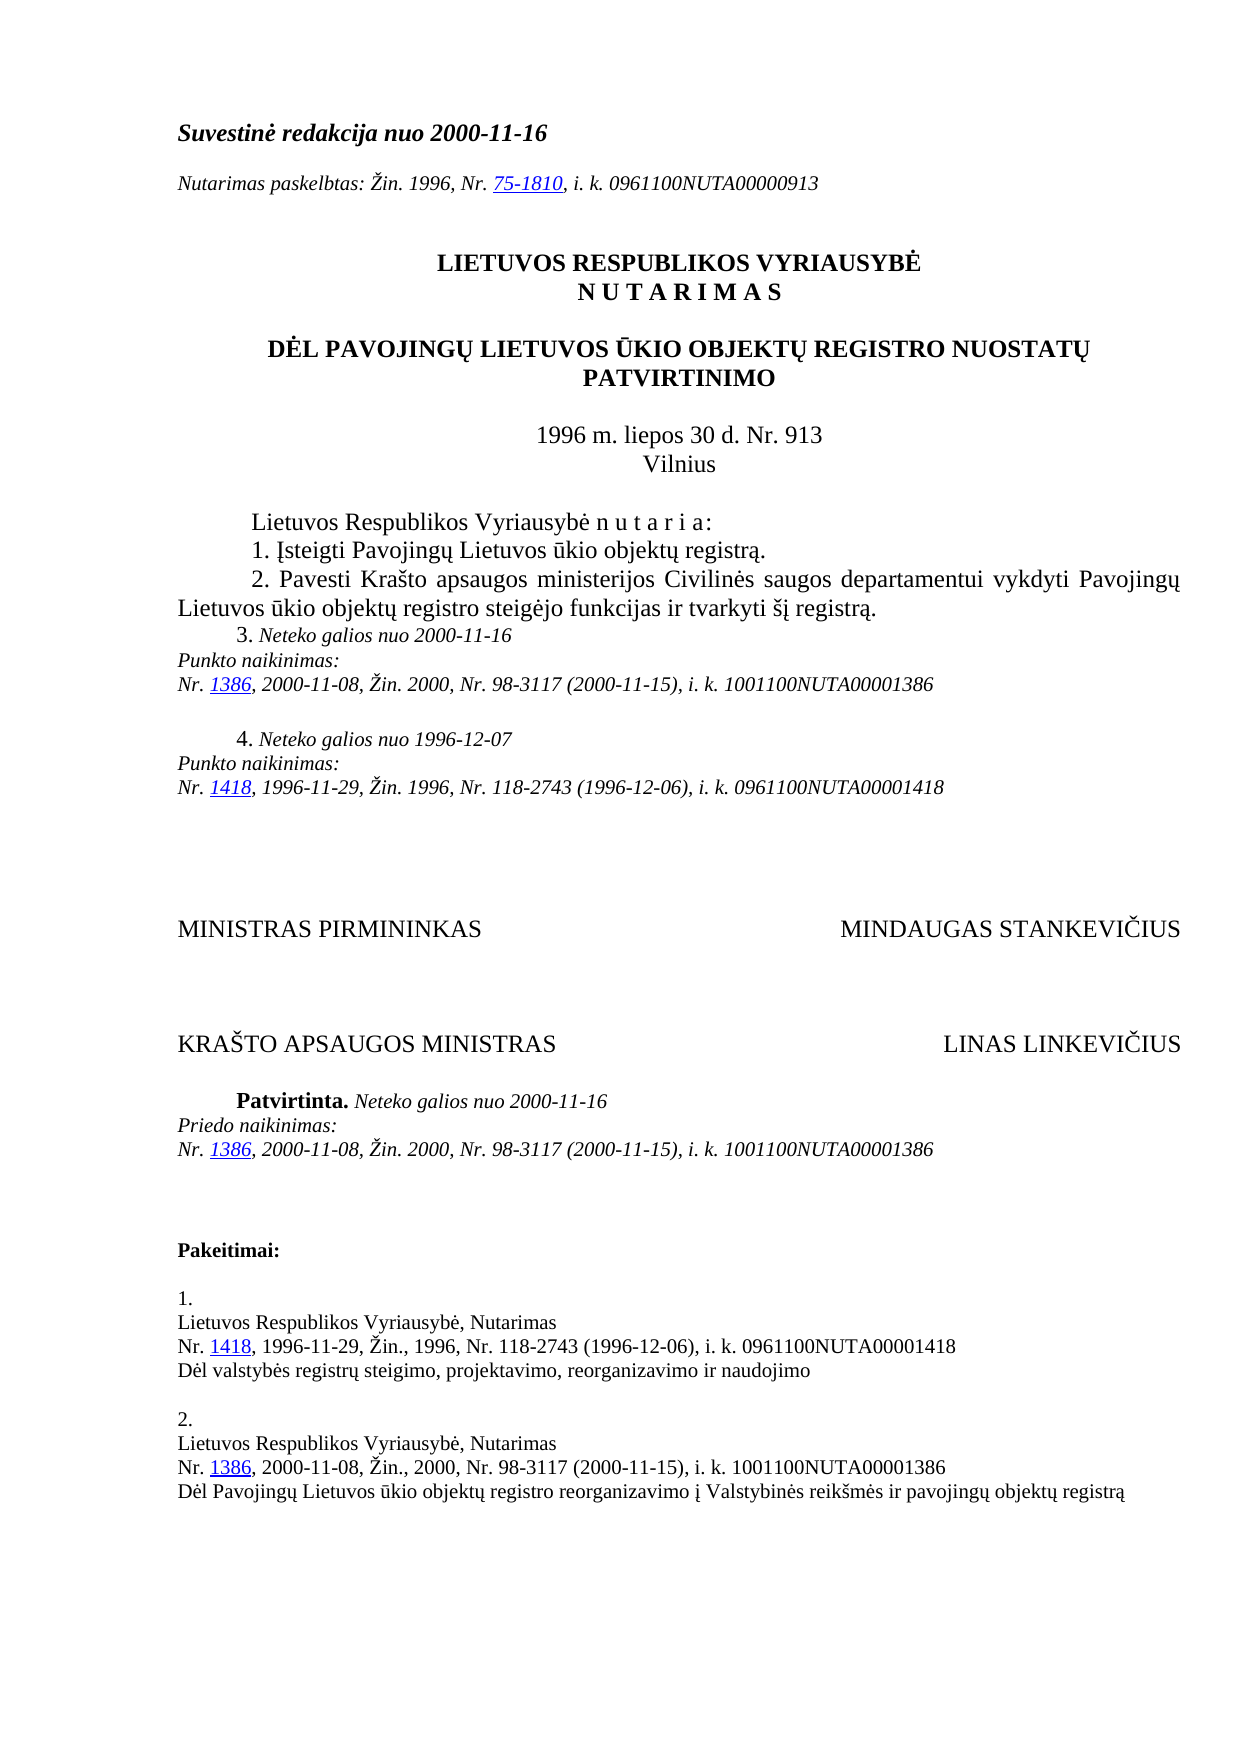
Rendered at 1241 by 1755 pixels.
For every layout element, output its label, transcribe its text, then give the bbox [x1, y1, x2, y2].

text Lietuvos Respublikos Vyriausybė, Nutarimas [177, 1431, 1181, 1455]
text Suvestinė redakcija nuo 2000-11-16 [177, 118, 1181, 147]
text Punkto naikinimas: [177, 648, 1181, 672]
text 2. [177, 1407, 1181, 1431]
text DĖL PAVOJINGŲ LIETUVOS ŪKIO OBJEKTŲ REGISTRO NUOSTATŲ PATVIRTINIMO [177, 334, 1181, 392]
text Pakeitimai: [177, 1238, 1181, 1262]
text Lietuvos Respublikos Vyriausybė nutaria: [177, 507, 1181, 535]
text Nr. 1386, 2000-11-08, Žin. 2000, Nr. 98-3117 (2000-11-15), i. k. 1001100NUTA00001386 [177, 1137, 1181, 1161]
text KRAŠTO APSAUGOS MINISTRAS LINAS LINKEVIČIUS [177, 1029, 1181, 1058]
text MINISTRAS PIRMININKAS MINDAUGAS STANKEVIČIUS [177, 914, 1181, 943]
text Dėl valstybės registrų steigimo, projektavimo, reorganizavimo ir naudojimo [177, 1358, 1181, 1382]
text Priedo naikinimas: [177, 1113, 1181, 1137]
text 1. [177, 1286, 1181, 1310]
text 1. Įsteigti Pavojingų Lietuvos ūkio objektų registrą. [177, 535, 1181, 564]
text 4. Neteko galios nuo 1996-12-07 [177, 725, 1181, 751]
text Vilnius [177, 449, 1181, 478]
text 3. Neteko galios nuo 2000-11-16 [177, 622, 1181, 648]
text Nr. 1386, 2000-11-08, Žin. 2000, Nr. 98-3117 (2000-11-15), i. k. 1001100NUTA00001386 [177, 672, 1181, 696]
text N U T A R I M A S [177, 277, 1181, 305]
text Nr. 1418, 1996-11-29, Žin., 1996, Nr. 118-2743 (1996-12-06), i. k. 0961100NUTA00001418 [177, 1334, 1181, 1358]
text Nutarimas paskelbtas: Žin. 1996, Nr. 75-1810, i. k. 0961100NUTA00000913 [177, 171, 1181, 195]
text Patvirtinta. Neteko galios nuo 2000-11-16 [177, 1087, 1181, 1113]
text Dėl Pavojingų Lietuvos ūkio objektų registro reorganizavimo į Valstybinės reikšmės ir pavojingų objektų registrą [177, 1479, 1181, 1503]
text 1996 m. liepos 30 d. Nr. 913 [177, 420, 1181, 449]
text Nr. 1386, 2000-11-08, Žin., 2000, Nr. 98-3117 (2000-11-15), i. k. 1001100NUTA00001386 [177, 1455, 1181, 1479]
text 2. Pavesti Krašto apsaugos ministerijos Civilinės saugos departamentui vykdyti Pavojingų Lietuvos ūkio objektų registro steigėjo funkcijas ir tvarkyti šį registrą. [177, 564, 1181, 622]
text Nr. 1418, 1996-11-29, Žin. 1996, Nr. 118-2743 (1996-12-06), i. k. 0961100NUTA00001418 [177, 775, 1181, 799]
text LIETUVOS RESPUBLIKOS VYRIAUSYBĖ [177, 248, 1181, 277]
text Lietuvos Respublikos Vyriausybė, Nutarimas [177, 1310, 1181, 1334]
text Punkto naikinimas: [177, 751, 1181, 775]
